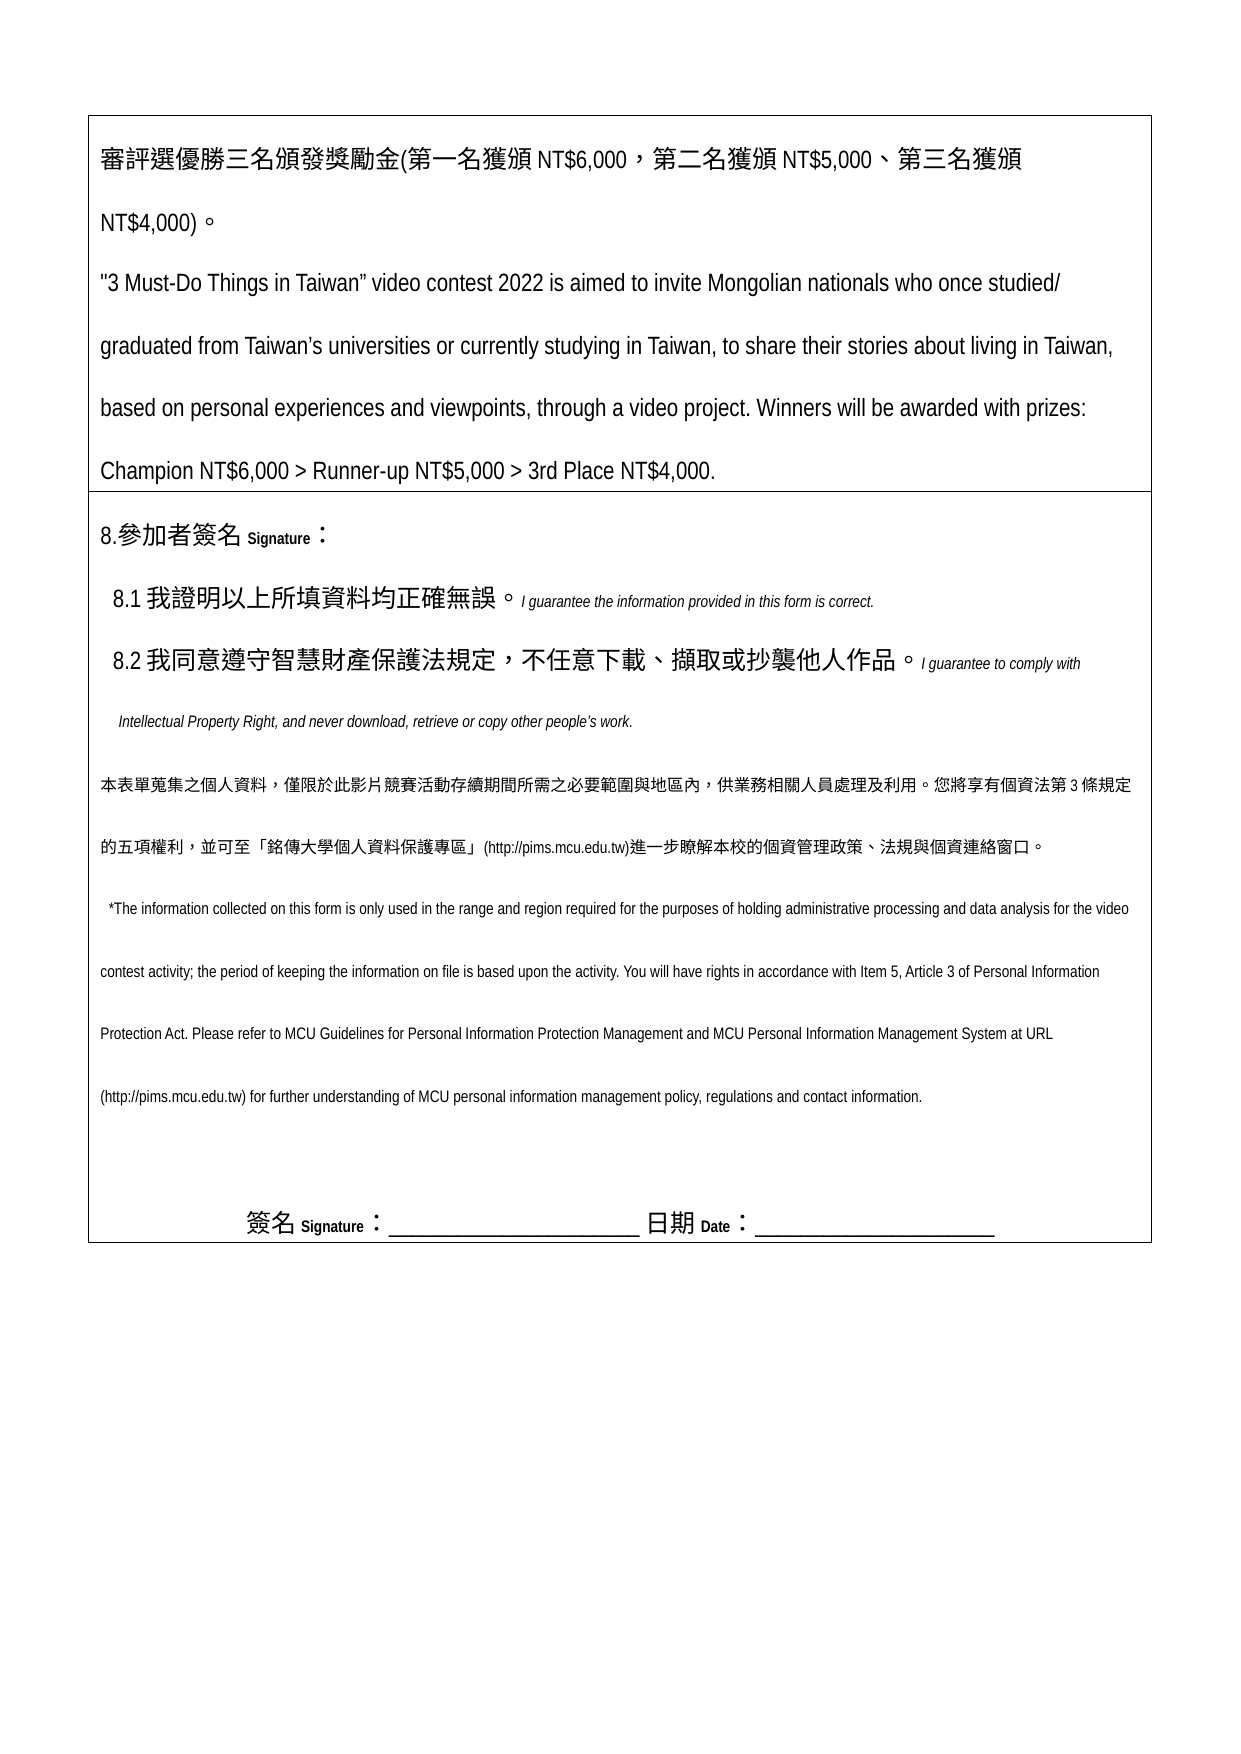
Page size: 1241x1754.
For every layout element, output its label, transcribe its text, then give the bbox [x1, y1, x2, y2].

table_cell 8.參加者簽名Signature： 8.1我證明以上所填資料均正確無誤。I guarantee the information provided in this form is correct. 8.2我同意遵守智慧財產保護法規定，不任意下載、擷取或抄襲他人作品。I guarantee to comply with Intellectual Property Right, and never download, retrieve or copy other people’s work. 本表單蒐集之個人資料，僅限於此影片競賽活動存續期間所需之必要範圍與地區內，供業務相關人員處理及利用。您將享有個資法第3條規定的五項權利，並可至「銘傳大學個人資料保護專區」(http://pims.mcu.edu.tw)進一步瞭解本校的個資管理政策、法規與個資連絡窗口。 *The information collected on this form is only used in the range and region required for the purposes of holding administrative processing and data analysis for the video contest activity; the period of keeping the information on file is based upon the activity. You will have rights in accordance with Item 5, Article 3 of Personal Information Protection Act. Please refer to MCU Guidelines for Personal Information Protection Management and MCU Personal Information Management System at URL (http://pims.mcu.edu.tw) for further understanding of MCU personal information management policy, regulations and contact information. 簽名Signature：______________________ 日期Date：_____________________ [89, 1090, 1151, 1242]
table_cell ※影片內容 Video project content： 參加者自製英文或中文影片(長度5分鐘)，可利用動畫或靜態畫面、照片、字幕、旁白等方式呈現故事性，範例影片(僅供參考)：範例影片(僅供參考)：http://video.tecm.org.tw/ → Categories → Student Experience in Taiwan (http://video.tecm.org.tw/index.php?video/category/4/Student%20Experience%20in%20Taiwan) Video project should be presented in English or Chinese (length within 5 minutes), through motion pictures, photos, subtitles, word scripts or narration. For example, http://video.tecm.org.tw/ → Categories → Student Experience in Taiwan (http://video.tecm.org.tw/index.php?video/category/4/Student%20Experience%20in%20Taiwan) 2022影片競賽「去台灣一定要做的三件事 3 Must-Do Things in Taiwan」，邀請已畢業的蒙古校友、現在台灣求學的蒙古學生，以自製影片分享在台灣的生活體驗與感想。參加作品經專業評審評選優勝三名頒發獎勵金(第一名獲頒NT$6,000，第二名獲頒NT$5,000、第三名獲頒NT$4,000)。 "3 Must-Do Things in Taiwan” video contest 2022 is aimed to invite Mongolian nationals who once studied/ graduated from Taiwan’s universities or currently studying in Taiwan, to share their stories about living in Taiwan, based on personal experiences and viewpoints, through a video project. Winners will be awarded with prizes: Champion NT$6,000 > Runner-up NT$5,000 > 3rd Place NT$4,000. [89, 116, 1151, 491]
table_cell 8.參加者簽名Signature： 8.1我證明以上所填資料均正確無誤。I guarantee the information provided in this form is correct. 8.2我同意遵守智慧財產保護法規定，不任意下載、擷取或抄襲他人作品。I guarantee to comply with Intellectual Property Right, and never download, retrieve or copy other people’s work. 本表單蒐集之個人資料，僅限於此影片競賽活動存續期間所需之必要範圍與地區內，供業務相關人員處理及利用。您將享有個資法第3條規定的五項權利，並可至「銘傳大學個人資料保護專區」(http://pims.mcu.edu.tw)進一步瞭解本校的個資管理政策、法規與個資連絡窗口。 *The information collected on this form is only used in the range and region required for the purposes of holding administrative processing and data analysis for the video contest activity; the period of keeping the information on file is based upon the activity. You will have rights in accordance with Item 5, Article 3 of Personal Information Protection Act. Please refer to MCU Guidelines for Personal Information Protection Management and MCU Personal Information Management System at URL (http://pims.mcu.edu.tw) for further understanding of MCU personal information management policy, regulations and contact information. 簽名Signature：______________________ 日期Date：_____________________ [89, 492, 1151, 640]
